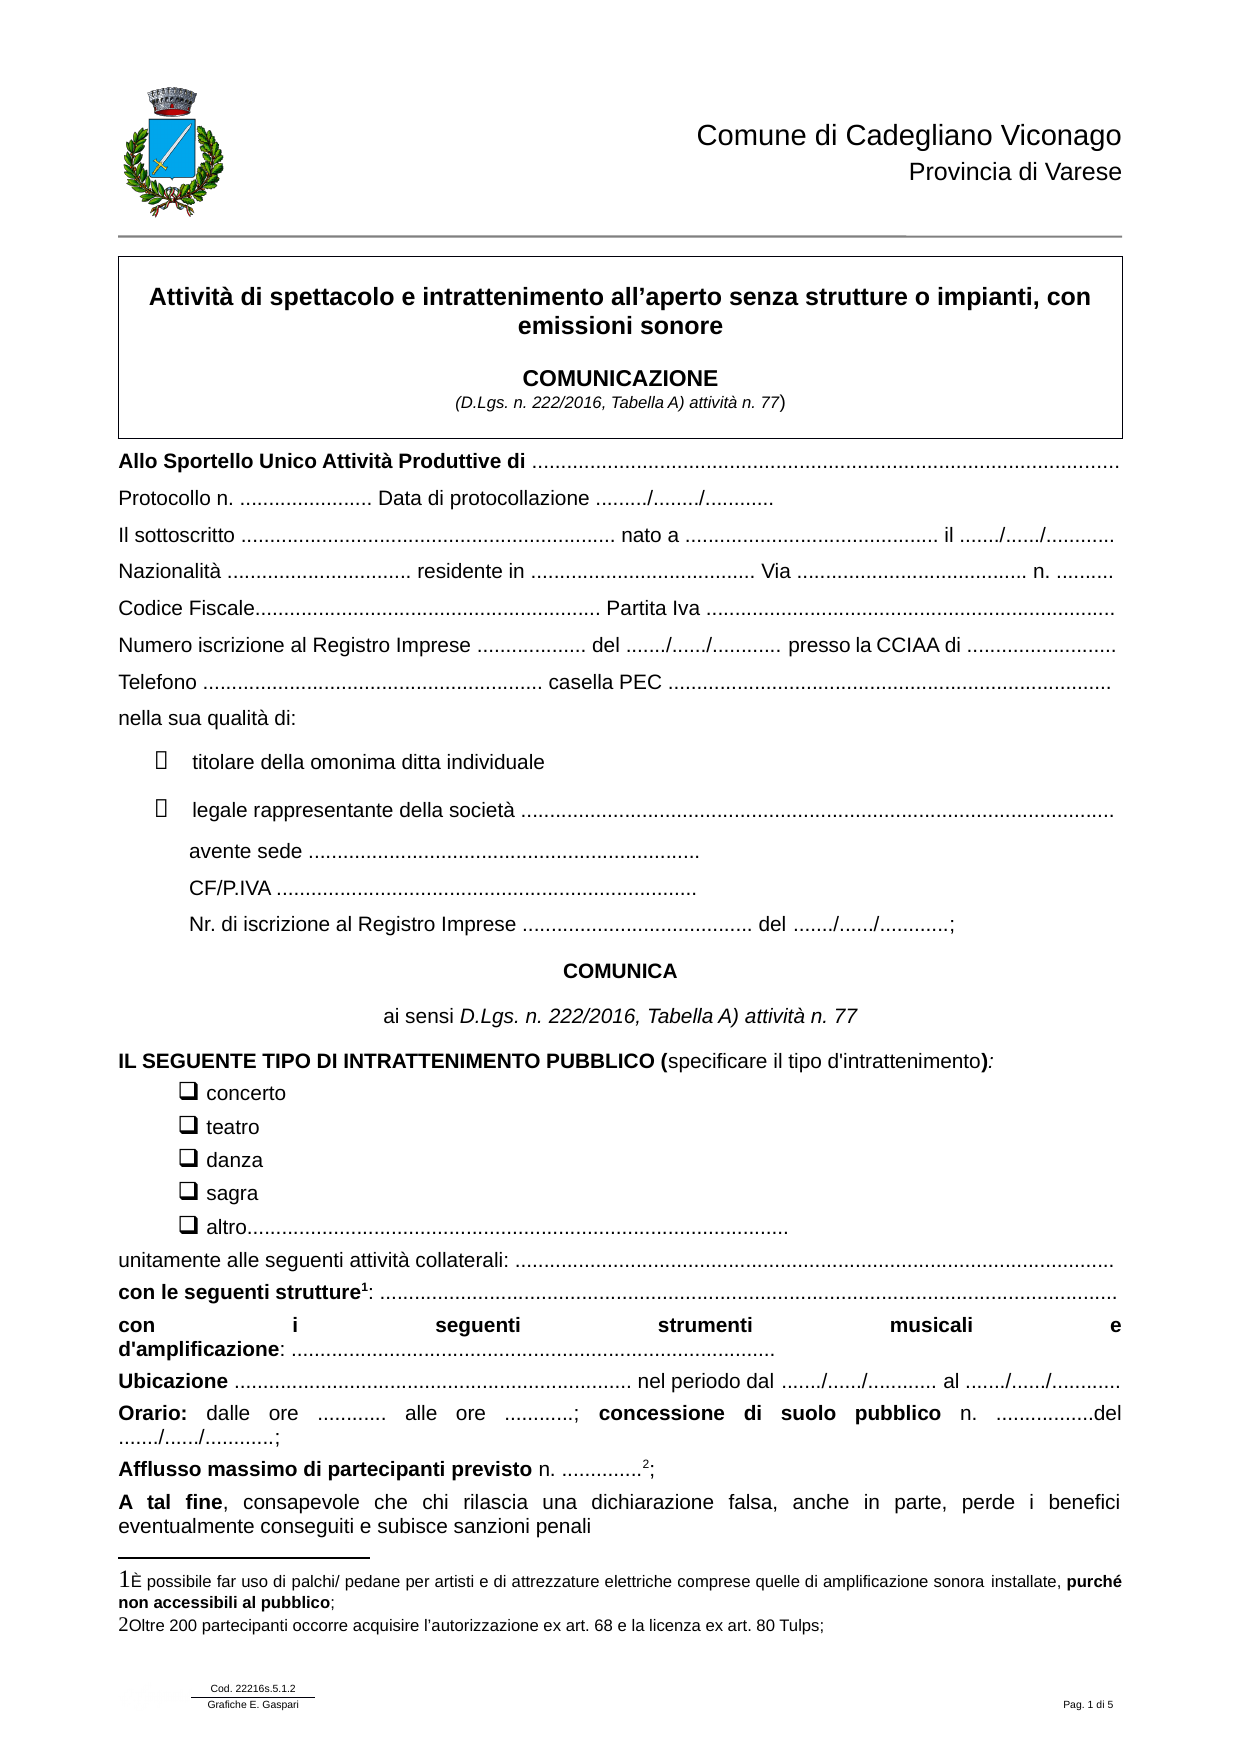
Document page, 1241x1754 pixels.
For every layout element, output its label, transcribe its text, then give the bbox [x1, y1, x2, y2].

picture [122, 87, 224, 219]
text Ubicazione ..................................................................... nel periodo dal ......./....../............ al ......./....../............ [118, 1369, 1122, 1393]
text Il sottoscritto ................................................................. nato a ............................................ il ......./....../............ [118, 522, 1122, 546]
text È possibile far uso di palchi/ pedane per artisti e di attrezzature elettriche comprese quelle di amplificazione sonora installate, purché non accessibili al pubblico; [118, 1564, 1122, 1612]
text Numero iscrizione al Registro Imprese ................... del ......./....../............ presso la CCIAA di .......................... [118, 633, 1122, 657]
text Nr. di iscrizione al Registro Imprese ........................................ del ......./....../............; [189, 912, 1122, 936]
text  sagra [177, 1181, 1122, 1206]
text Orario: dalle ore ............ alle ore ............; concessione di suolo pubblico n. .................del ......./....../............; [118, 1401, 1122, 1449]
text IL SEGUENTE TIPO DI INTRATTENIMENTO PUBBLICO (specificare il tipo d'intrattenimento): [118, 1049, 1122, 1073]
text CF/P.IVA ......................................................................... [189, 875, 1122, 899]
text nella sua qualità di: [118, 706, 1122, 730]
text  altro.............................................................................................. [177, 1214, 1122, 1239]
text con le seguenti strutture: ................................................................................................................................ [118, 1280, 1122, 1304]
text COMUNICA [118, 959, 1122, 983]
text Protocollo n. ....................... Data di protocollazione ........./......../............ [118, 486, 1122, 509]
text Allo Sportello Unico Attività Produttive di [118, 449, 1122, 473]
text Telefono ........................................................... casella PEC ............................................................................. [118, 669, 1122, 693]
text Afflusso massimo di partecipanti previsto n. ..............; [118, 1457, 1122, 1481]
text avente sede .................................................................... [189, 839, 1122, 863]
text Codice Fiscale............................................................ Partita Iva ....................................................................... [118, 596, 1122, 620]
text Provincia di Varese [224, 157, 1122, 185]
table_header Attività di spettacolo e intrattenimento all’aperto senza strutture o impianti, con emissioni sonore COMUNICAZIONE (D.Lgs. n. 222/2016, Tabella A) attività n. 77) [119, 257, 1122, 437]
text unitamente alle seguenti attività collaterali: ........................................................................................................ [118, 1248, 1122, 1272]
text A tal fine, consapevole che chi rilascia una dichiarazione falsa, anche in parte, perde i benefici eventualmente conseguiti e subisce sanzioni penali [118, 1489, 1122, 1537]
text Oltre 200 partecipanti occorre acquisire l’autorizzazione ex art. 68 e la licenza ex art. 80 Tulps; [118, 1612, 1122, 1636]
text ai sensi D.Lgs. n. 222/2016, Tabella A) attività n. 77 [118, 1004, 1122, 1028]
text con i seguenti strumenti musicali e d'amplificazione: .................................................................................... [118, 1312, 1122, 1360]
text  legale rappresentante della società ....................................................................................................... [153, 791, 1122, 825]
text  teatro [177, 1114, 1122, 1139]
text  danza [177, 1148, 1122, 1173]
text Comune di Cadegliano Viconago [224, 118, 1122, 152]
text  titolare della omonima ditta individuale [153, 743, 1122, 777]
text  concerto [177, 1081, 1122, 1106]
text Nazionalità ................................ residente in ....................................... Via ........................................ n. .......... [118, 559, 1122, 583]
